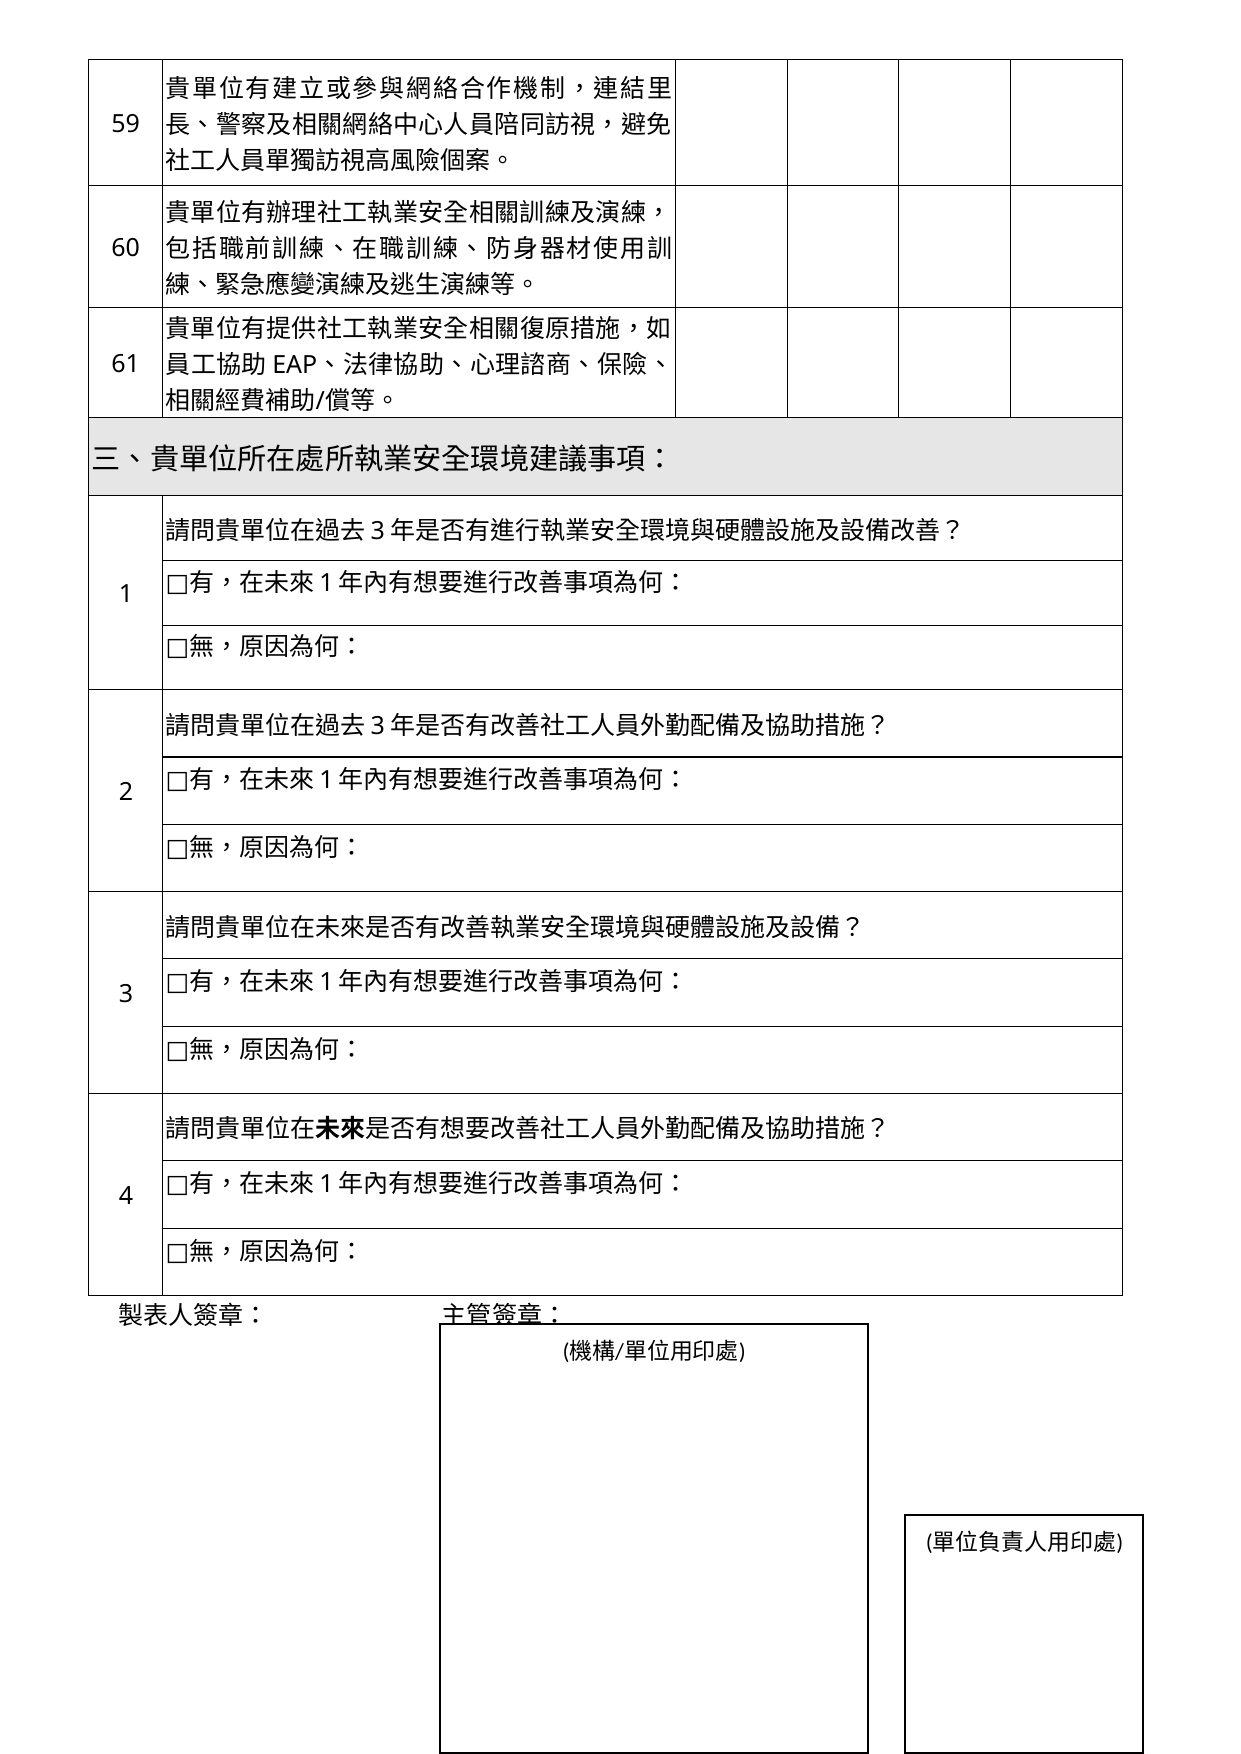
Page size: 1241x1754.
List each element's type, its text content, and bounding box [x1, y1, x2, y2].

table_cell [1011, 60, 1122, 184]
table_cell 請問貴單位在過去3年是否有改善社工人員外勤配備及協助措施？ [163, 690, 1122, 756]
text [118, 1332, 438, 1639]
table_cell [676, 60, 787, 184]
table_cell 3 [89, 892, 162, 1093]
table_cell [1011, 308, 1122, 417]
table_cell 請問貴單位在過去3年是否有進行執業安全環境與硬體設施及設備改善？ [163, 496, 1122, 560]
table_cell [899, 308, 1010, 417]
table_cell [1011, 186, 1122, 307]
table_cell 59 [89, 60, 162, 184]
text (單位負責人用印處) [921, 1523, 1127, 1557]
text (機構/單位用印處) [456, 1333, 852, 1366]
table_cell [788, 186, 898, 307]
text [869, 1332, 1122, 1639]
table_cell □無，原因為何： [163, 1229, 1122, 1295]
table_cell □有，在未來1年內有想要進行改善事項為何： [163, 1161, 1122, 1227]
table_cell 請問貴單位在未來是否有改善執業安全環境與硬體設施及設備？ [163, 892, 1122, 958]
table_cell 貴單位有建立或參與網絡合作機制，連結里長、警察及相關網絡中心人員陪同訪視，避免社工人員單獨訪視高風險個案。 [163, 60, 675, 184]
table_cell [676, 308, 787, 417]
table_cell 61 [89, 308, 162, 417]
table_cell [788, 60, 898, 184]
table_cell 請問貴單位在未來是否有想要改善社工人員外勤配備及協助措施？ [163, 1094, 1122, 1160]
table_cell □有，在未來1年內有想要進行改善事項為何： [163, 758, 1122, 824]
table_cell 三、貴單位所在處所執業安全環境建議事項： [89, 418, 1122, 495]
table_cell □無，原因為何： [163, 626, 1122, 689]
table_cell 1 [89, 496, 162, 689]
table_cell [676, 186, 787, 307]
text 製表人簽章： 主管簽章： [118, 1296, 1122, 1332]
table_cell [788, 308, 898, 417]
table_cell 4 [89, 1094, 162, 1295]
table_cell 貴單位有提供社工執業安全相關復原措施，如員工協助EAP、法律協助、心理諮商、保險、相關經費補助/償等。 [163, 308, 675, 417]
table_cell 2 [89, 690, 162, 891]
table_cell □有，在未來1年內有想要進行改善事項為何： [163, 561, 1122, 624]
table_cell 60 [89, 186, 162, 307]
table_cell □有，在未來1年內有想要進行改善事項為何： [163, 959, 1122, 1026]
table_cell [899, 186, 1010, 307]
table_cell □無，原因為何： [163, 1027, 1122, 1093]
table_cell 貴單位有辦理社工執業安全相關訓練及演練，包括職前訓練、在職訓練、防身器材使用訓練、緊急應變演練及逃生演練等。 [163, 186, 675, 307]
table_cell [899, 60, 1010, 184]
table_cell □無，原因為何： [163, 825, 1122, 891]
